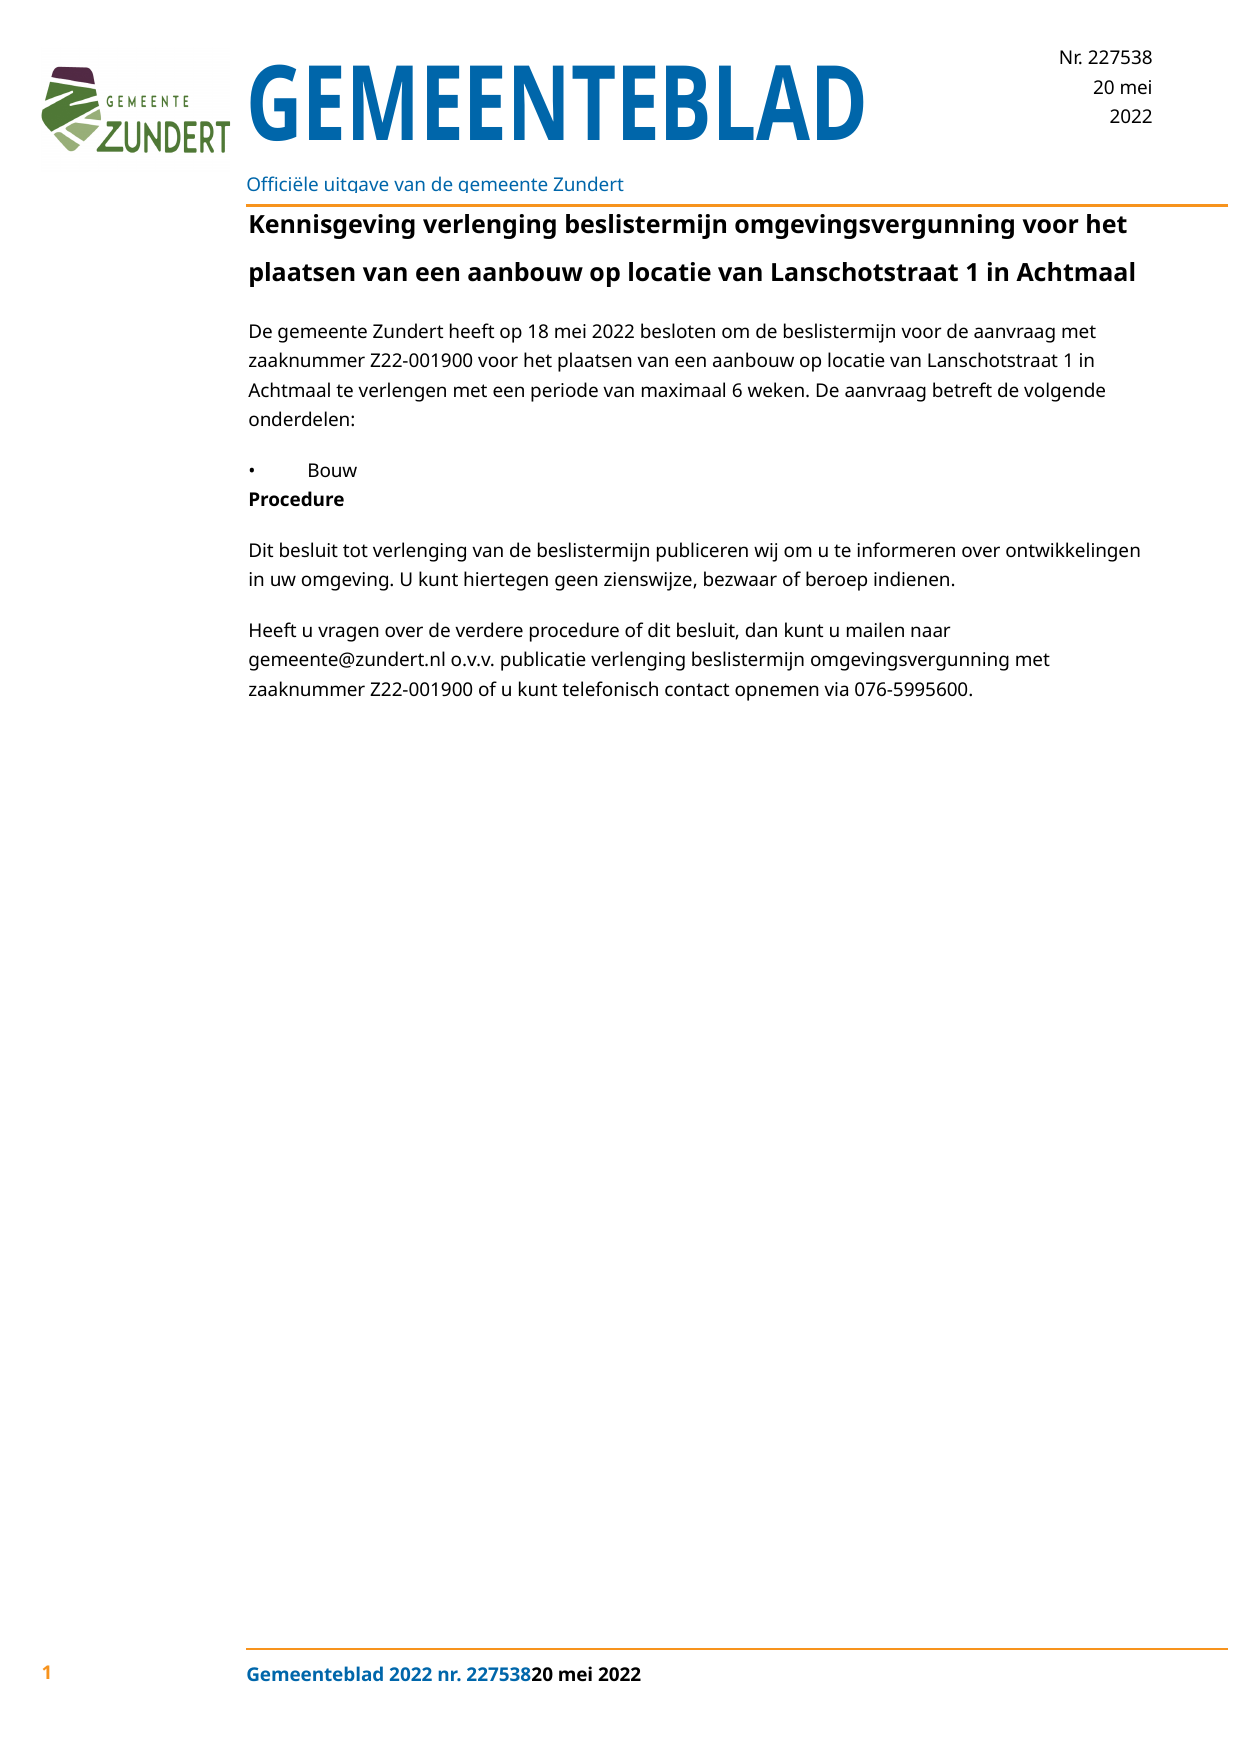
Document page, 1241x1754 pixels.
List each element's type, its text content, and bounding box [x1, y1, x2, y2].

text De gemeente Zundert heeft op 18 mei 2022 besloten om de beslistermijn voor de aanvraag met zaaknummer Z22-001900 voor het plaatsen van een aanbouw op locatie van Lanschotstraat 1 in Achtmaal te verlengen met een periode van maximaal 6 weken. De aanvraag betreft de volgende onderdelen: [248, 318, 1152, 432]
list Bouw [248, 457, 1152, 483]
text Dit besluit tot verlenging van de beslistermijn publiceren wij om u te informeren over ontwikkelingen in uw omgeving. U kunt hiertegen geen zienswijze, bezwaar of beroep indienen. [248, 537, 1152, 592]
text Procedure [248, 487, 1152, 512]
text Kennisgeving verlenging beslistermijn omgevingsvergunning voor het plaatsen van een aanbouw op locatie van Lanschotstraat 1 in Achtmaal [248, 207, 1152, 288]
picture [41, 47, 231, 172]
text Heeft u vragen over de verdere procedure of dit besluit, dan kunt u mailen naar gemeente@zundert.nl o.v.v. publicatie verlenging beslistermijn omgevingsvergunning met zaaknummer Z22-001900 of u kunt telefonisch contact opnemen via 076-5995600. [248, 617, 1152, 702]
